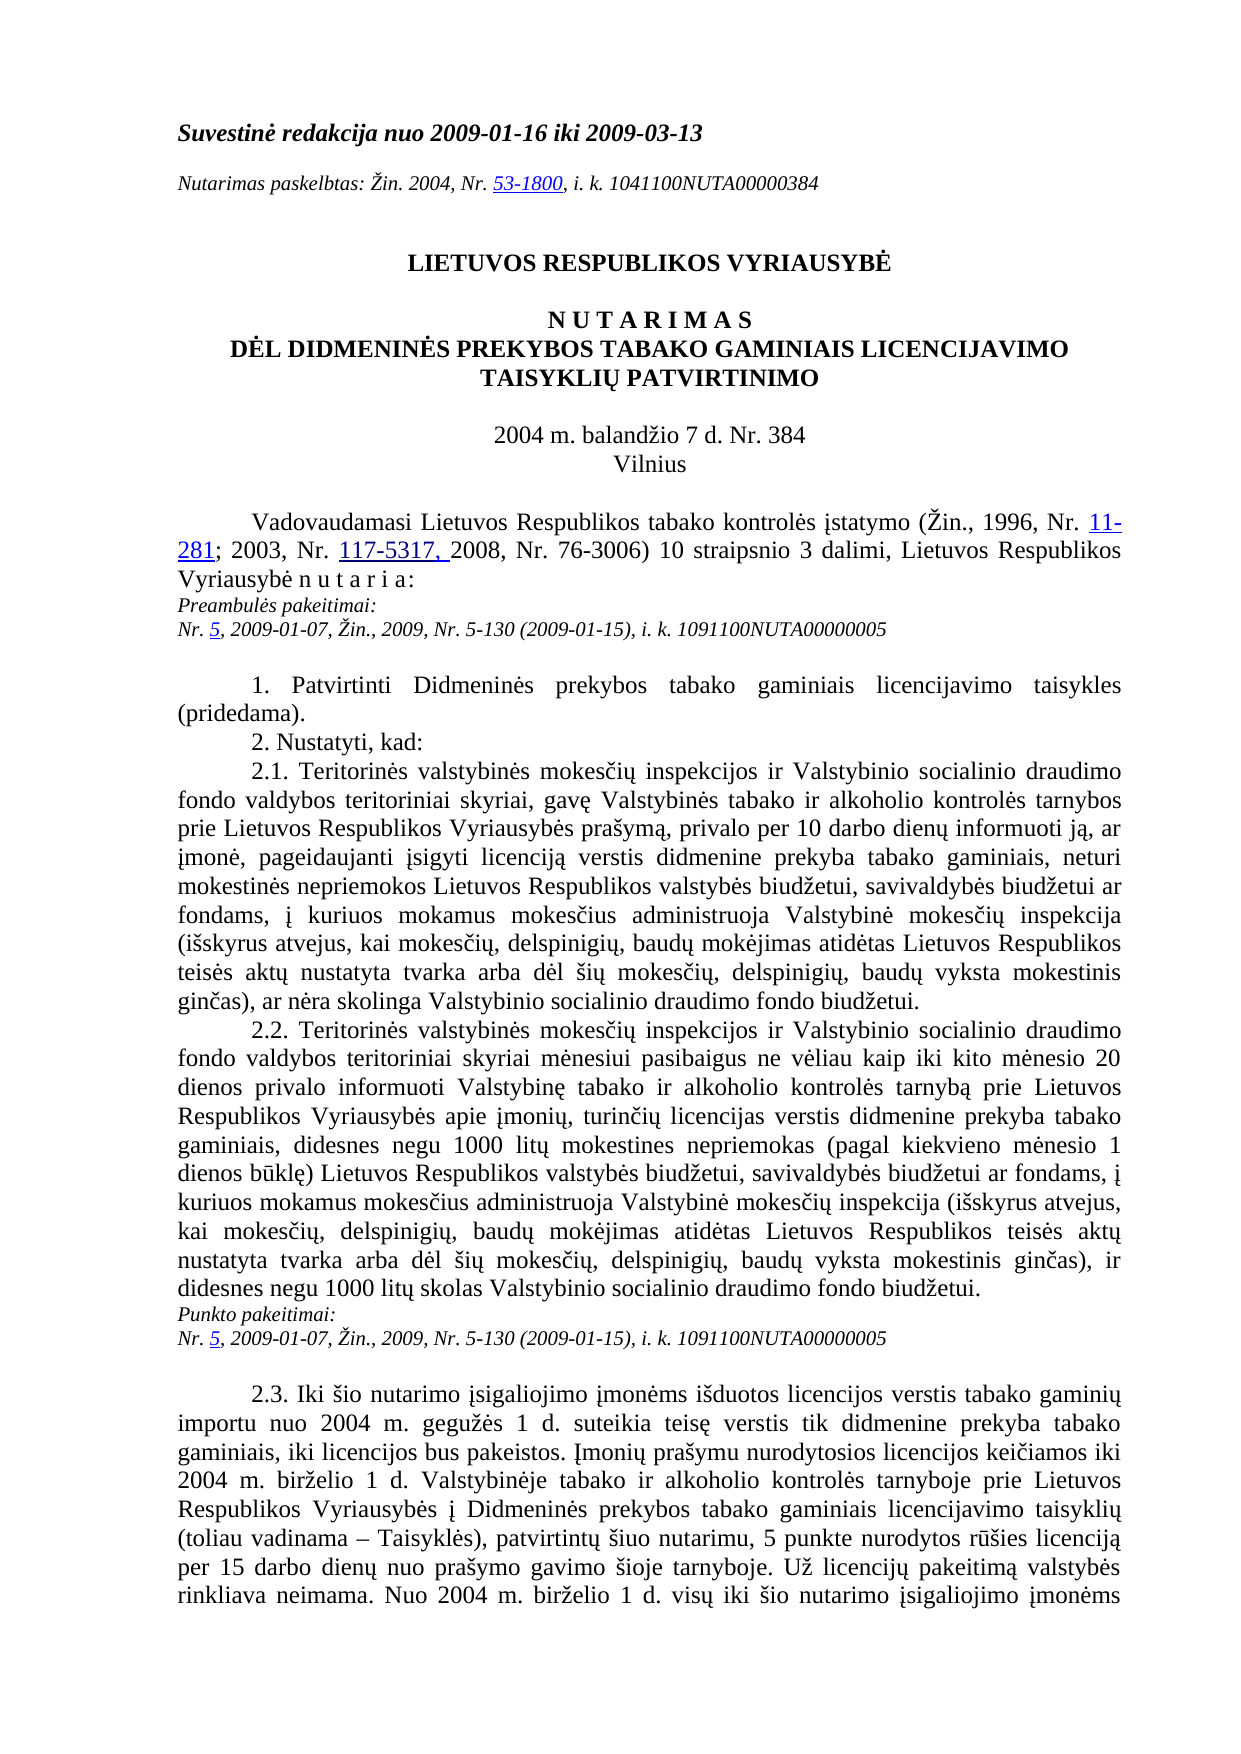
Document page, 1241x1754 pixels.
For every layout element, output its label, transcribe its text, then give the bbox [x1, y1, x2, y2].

text Preambulės pakeitimai: [177, 593, 1122, 617]
text N U T A R I M A S [177, 305, 1122, 334]
text 1. Patvirtinti Didmeninės prekybos tabako gaminiais licencijavimo taisykles (pridedama). [177, 670, 1122, 727]
text Nr. 5, 2009-01-07, Žin., 2009, Nr. 5-130 (2009-01-15), i. k. 1091100NUTA00000005 [177, 1326, 1122, 1350]
text 2. Nustatyti, kad: [177, 727, 1122, 756]
text 2.1. Teritorinės valstybinės mokesčių inspekcijos ir Valstybinio socialinio draudimo fondo valdybos teritoriniai skyriai, gavę Valstybinės tabako ir alkoholio kontrolės tarnybos prie Lietuvos Respublikos Vyriausybės prašymą, privalo per 10 darbo dienų informuoti ją, ar įmonė, pageidaujanti įsigyti licenciją verstis didmenine prekyba tabako gaminiais, neturi mokestinės nepriemokos Lietuvos Respublikos valstybės biudžetui, savivaldybės biudžetui ar fondams, į kuriuos mokamus mokesčius administruoja Valstybinė mokesčių inspekcija (išskyrus atvejus, kai mokesčių, delspinigių, baudų mokėjimas atidėtas Lietuvos Respublikos teisės aktų nustatyta tvarka arba dėl šių mokesčių, delspinigių, baudų vyksta mokestinis ginčas), ar nėra skolinga Valstybinio socialinio draudimo fondo biudžetui. [177, 756, 1122, 1015]
text Vadovaudamasi Lietuvos Respublikos tabako kontrolės įstatymo (Žin., 1996, Nr. 11-281; 2003, Nr. 117-5317, 2008, Nr. 76-3006) 10 straipsnio 3 dalimi, Lietuvos Respublikos Vyriausybė nutaria: [177, 507, 1122, 593]
text Vilnius [177, 449, 1122, 478]
text 2.3. Iki šio nutarimo įsigaliojimo įmonėms išduotos licencijos verstis tabako gaminių importu nuo 2004 m. gegužės 1 d. suteikia teisę verstis tik didmenine prekyba tabako gaminiais, iki licencijos bus pakeistos. Įmonių prašymu nurodytosios licencijos keičiamos iki 2004 m. birželio 1 d. Valstybinėje tabako ir alkoholio kontrolės tarnyboje prie Lietuvos Respublikos Vyriausybės į Didmeninės prekybos tabako gaminiais licencijavimo taisyklių (toliau vadinama – Taisyklės), patvirtintų šiuo nutarimu, 5 punkte nurodytos rūšies licenciją per 15 darbo dienų nuo prašymo gavimo šioje tarnyboje. Už licencijų pakeitimą valstybės rinkliava neimama. Nuo 2004 m. birželio 1 d. visų iki šio nutarimo įsigaliojimo įmonėms [177, 1379, 1122, 1609]
text DĖL DIDMENINĖS PREKYBOS TABAKO GAMINIAIS LICENCIJAVIMO TAISYKLIŲ PATVIRTINIMO [177, 334, 1122, 392]
text Nutarimas paskelbtas: Žin. 2004, Nr. 53-1800, i. k. 1041100NUTA00000384 [177, 171, 1122, 195]
text Nr. 5, 2009-01-07, Žin., 2009, Nr. 5-130 (2009-01-15), i. k. 1091100NUTA00000005 [177, 617, 1122, 641]
text LIETUVOS RESPUBLIKOS VYRIAUSYBĖ [177, 248, 1122, 277]
text 2004 m. balandžio 7 d. Nr. 384 [177, 420, 1122, 449]
text 2.2. Teritorinės valstybinės mokesčių inspekcijos ir Valstybinio socialinio draudimo fondo valdybos teritoriniai skyriai mėnesiui pasibaigus ne vėliau kaip iki kito mėnesio 20 dienos privalo informuoti Valstybinę tabako ir alkoholio kontrolės tarnybą prie Lietuvos Respublikos Vyriausybės apie įmonių, turinčių licencijas verstis didmenine prekyba tabako gaminiais, didesnes negu 1000 litų mokestines nepriemokas (pagal kiekvieno mėnesio 1 dienos būklę) Lietuvos Respublikos valstybės biudžetui, savivaldybės biudžetui ar fondams, į kuriuos mokamus mokesčius administruoja Valstybinė mokesčių inspekcija (išskyrus atvejus, kai mokesčių, delspinigių, baudų mokėjimas atidėtas Lietuvos Respublikos teisės aktų nustatyta tvarka arba dėl šių mokesčių, delspinigių, baudų vyksta mokestinis ginčas), ir didesnes negu 1000 litų skolas Valstybinio socialinio draudimo fondo biudžetui. [177, 1015, 1122, 1302]
text Punkto pakeitimai: [177, 1302, 1122, 1326]
text Suvestinė redakcija nuo 2009-01-16 iki 2009-03-13 [177, 118, 1122, 147]
